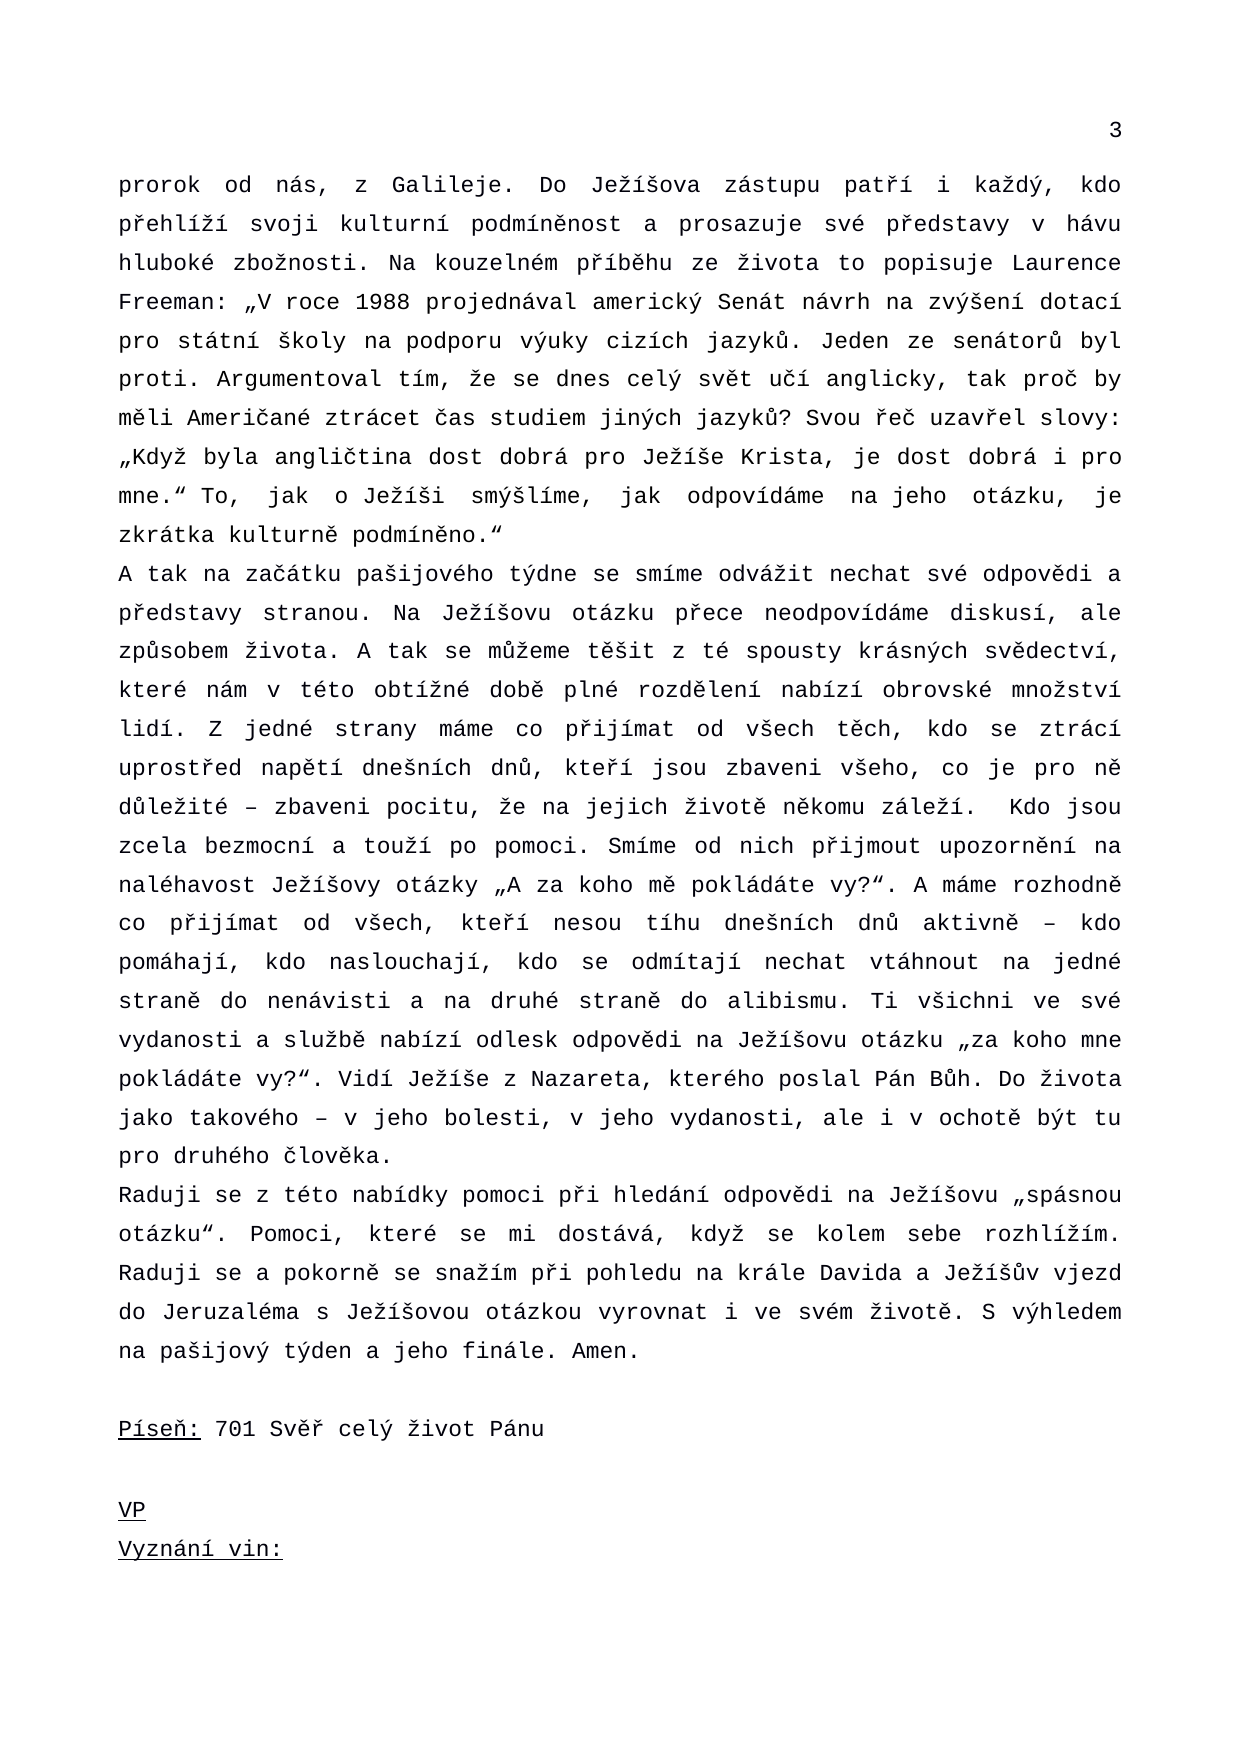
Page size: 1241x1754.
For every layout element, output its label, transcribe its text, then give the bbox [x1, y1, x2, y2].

text Píseň: 701 Svěř celý život Pánu [118, 1417, 1122, 1443]
text VP [118, 1499, 1122, 1525]
text Vyznání vin: [118, 1538, 1122, 1564]
text Raduji se z této nabídky pomoci při hledání odpovědi na Ježíšovu „spásnou otázku“. Pomoci, které se mi dostává, když se kolem sebe rozhlížím. Raduji se a pokorně se snažím při pohledu na krále Davida a Ježíšův vjezd do Jeruzaléma s Ježíšovou otázkou vyrovnat i ve svém životě. S výhledem na pašijový týden a jeho finále. Amen. [118, 1184, 1122, 1365]
text A tak na začátku pašijového týdne se smíme odvážit nechat své odpovědi a představy stranou. Na Ježíšovu otázku přece neodpovídáme diskusí, ale způsobem života. A tak se můžeme těšit z té spousty krásných svědectví, které nám v této obtížné době plné rozdělení nabízí obrovské množství lidí. Z jedné strany máme co přijímat od všech těch, kdo se ztrácí uprostřed napětí dnešních dnů, kteří jsou zbaveni všeho, co je pro ně důležité – zbaveni pocitu, že na jejich životě někomu záleží. Kdo jsou zcela bezmocní a touží po pomoci. Smíme od nich přijmout upozornění na naléhavost Ježíšovy otázky „A za koho mě pokládáte vy?“. A máme rozhodně co přijímat od všech, kteří nesou tíhu dnešních dnů aktivně – kdo pomáhají, kdo naslouchají, kdo se odmítají nechat vtáhnout na jedné straně do nenávisti a na druhé straně do alibismu. Ti všichni ve své vydanosti a službě nabízí odlesk odpovědi na Ježíšovu otázku „za koho mne pokládáte vy?“. Vidí Ježíše z Nazareta, kterého poslal Pán Bůh. Do života jako takového – v jeho bolesti, v jeho vydanosti, ale i v ochotě být tu pro druhého člověka. [118, 562, 1122, 1171]
text prorok od nás, z Galileje. Do Ježíšova zástupu patří i každý, kdo přehlíží svoji kulturní podmíněnost a prosazuje své představy v hávu hluboké zbožnosti. Na kouzelném příběhu ze života to popisuje Laurence Freeman: „V roce 1988 projednával americký Senát návrh na zvýšení dotací pro státní školy na podporu výuky cizích jazyků. Jeden ze senátorů byl proti. Argumentoval tím, že se dnes celý svět učí anglicky, tak proč by měli Američané ztrácet čas studiem jiných jazyků? Svou řeč uzavřel slovy: „Když byla angličtina dost dobrá pro Ježíše Krista, je dost dobrá i pro mne.“ To, jak o Ježíši smýšlíme, jak odpovídáme na jeho otázku, je zkrátka kulturně podmíněno.“ [118, 173, 1122, 549]
